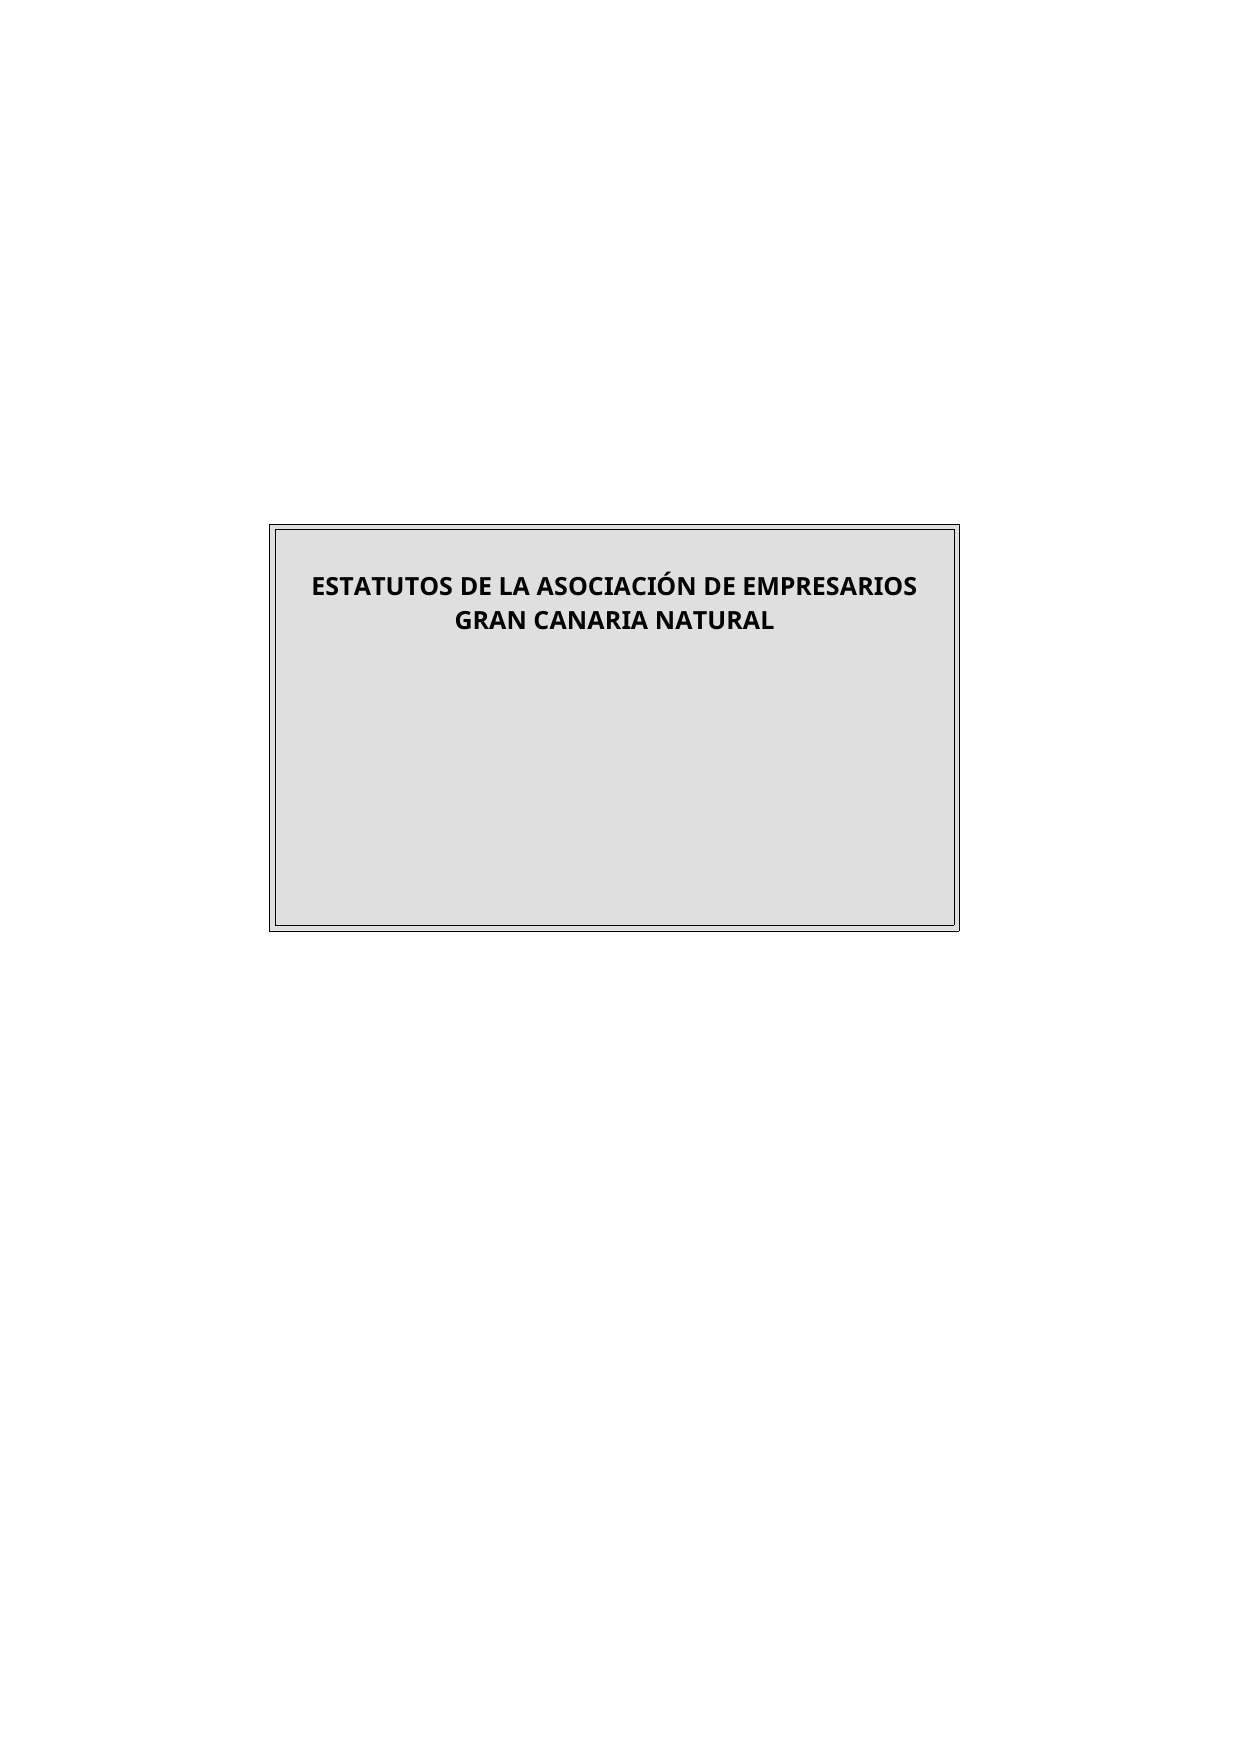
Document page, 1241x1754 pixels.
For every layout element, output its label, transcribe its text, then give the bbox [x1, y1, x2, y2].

text GRAN CANARIA NATURAL [289, 603, 940, 637]
text ESTATUTOS DE LA ASOCIACIÓN DE EMPRESARIOS [289, 569, 940, 603]
